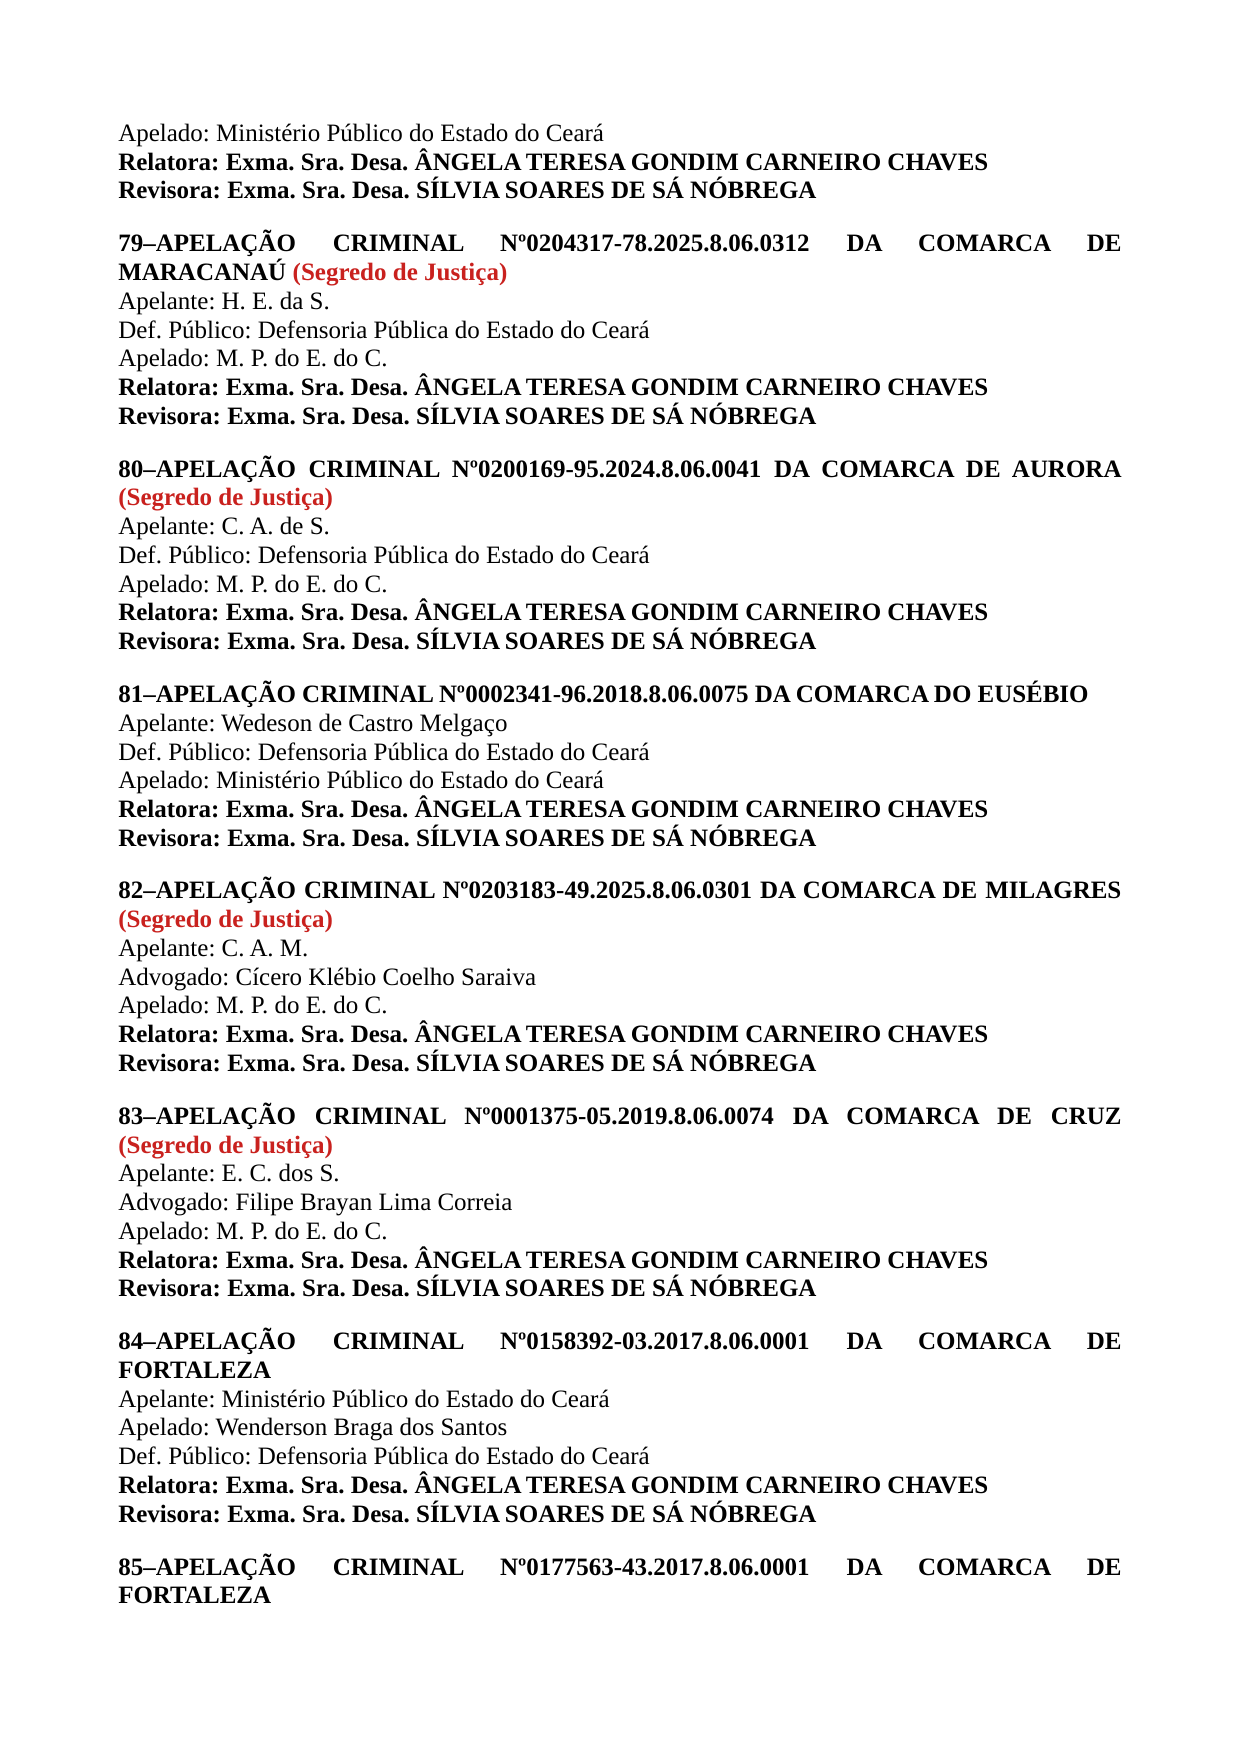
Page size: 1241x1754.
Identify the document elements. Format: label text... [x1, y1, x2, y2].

text 84–APELAÇÃO CRIMINAL Nº0158392-03.2017.8.06.0001 DA COMARCA DE FORTALEZA [118, 1326, 1122, 1384]
text 82–APELAÇÃO CRIMINAL Nº0203183-49.2025.8.06.0301 DA COMARCA DE MILAGRES (Segredo de Justiça) [118, 876, 1122, 933]
text Revisora: Exma. Sra. Desa. SÍLVIA SOARES DE SÁ NÓBREGA [118, 401, 1122, 430]
text Advogado: Filipe Brayan Lima Correia [118, 1187, 1122, 1216]
text Relatora: Exma. Sra. Desa. ÂNGELA TERESA GONDIM CARNEIRO CHAVES [118, 1245, 1122, 1273]
text Apelado: Ministério Público do Estado do Ceará [118, 765, 1122, 794]
text Revisora: Exma. Sra. Desa. SÍLVIA SOARES DE SÁ NÓBREGA [118, 1273, 1122, 1302]
text Apelado: M. P. do E. do C. [118, 991, 1122, 1019]
text Advogado: Cícero Klébio Coelho Saraiva [118, 962, 1122, 991]
text Apelado: M. P. do E. do C. [118, 1216, 1122, 1245]
text Relatora: Exma. Sra. Desa. ÂNGELA TERESA GONDIM CARNEIRO CHAVES [118, 1019, 1122, 1048]
text Apelante: H. E. da S. [118, 286, 1122, 315]
text Relatora: Exma. Sra. Desa. ÂNGELA TERESA GONDIM CARNEIRO CHAVES [118, 1470, 1122, 1499]
text 80–APELAÇÃO CRIMINAL Nº0200169-95.2024.8.06.0041 DA COMARCA DE AURORA (Segredo de Justiça) [118, 454, 1122, 511]
text Apelante: C. A. M. [118, 933, 1122, 962]
text Apelado: Wenderson Braga dos Santos [118, 1412, 1122, 1441]
text Def. Público: Defensoria Pública do Estado do Ceará [118, 315, 1122, 343]
text Revisora: Exma. Sra. Desa. SÍLVIA SOARES DE SÁ NÓBREGA [118, 626, 1122, 655]
text Relatora: Exma. Sra. Desa. ÂNGELA TERESA GONDIM CARNEIRO CHAVES [118, 147, 1122, 176]
text Def. Público: Defensoria Pública do Estado do Ceará [118, 540, 1122, 569]
text 83–APELAÇÃO CRIMINAL Nº0001375-05.2019.8.06.0074 DA COMARCA DE CRUZ (Segredo de Justiça) [118, 1101, 1122, 1158]
text 85–APELAÇÃO CRIMINAL Nº0177563-43.2017.8.06.0001 DA COMARCA DE FORTALEZA [118, 1552, 1122, 1609]
text Revisora: Exma. Sra. Desa. SÍLVIA SOARES DE SÁ NÓBREGA [118, 1048, 1122, 1077]
text Apelante: C. A. de S. [118, 511, 1122, 540]
text Apelante: E. C. dos S. [118, 1158, 1122, 1187]
text Relatora: Exma. Sra. Desa. ÂNGELA TERESA GONDIM CARNEIRO CHAVES [118, 597, 1122, 626]
text Relatora: Exma. Sra. Desa. ÂNGELA TERESA GONDIM CARNEIRO CHAVES [118, 372, 1122, 401]
text Revisora: Exma. Sra. Desa. SÍLVIA SOARES DE SÁ NÓBREGA [118, 176, 1122, 204]
text Apelado: Ministério Público do Estado do Ceará [118, 118, 1122, 147]
text Def. Público: Defensoria Pública do Estado do Ceará [118, 1441, 1122, 1470]
text Apelante: Ministério Público do Estado do Ceará [118, 1384, 1122, 1412]
text Apelado: M. P. do E. do C. [118, 569, 1122, 597]
text Apelado: M. P. do E. do C. [118, 343, 1122, 372]
text Revisora: Exma. Sra. Desa. SÍLVIA SOARES DE SÁ NÓBREGA [118, 823, 1122, 852]
text Revisora: Exma. Sra. Desa. SÍLVIA SOARES DE SÁ NÓBREGA [118, 1499, 1122, 1527]
text Apelante: Wedeson de Castro Melgaço [118, 708, 1122, 737]
text 79–APELAÇÃO CRIMINAL Nº0204317-78.2025.8.06.0312 DA COMARCA DE MARACANAÚ (Segredo de Justiça) [118, 228, 1122, 286]
text 81–APELAÇÃO CRIMINAL Nº0002341-96.2018.8.06.0075 DA COMARCA DO EUSÉBIO [118, 679, 1122, 708]
text Def. Público: Defensoria Pública do Estado do Ceará [118, 737, 1122, 765]
text Relatora: Exma. Sra. Desa. ÂNGELA TERESA GONDIM CARNEIRO CHAVES [118, 794, 1122, 823]
